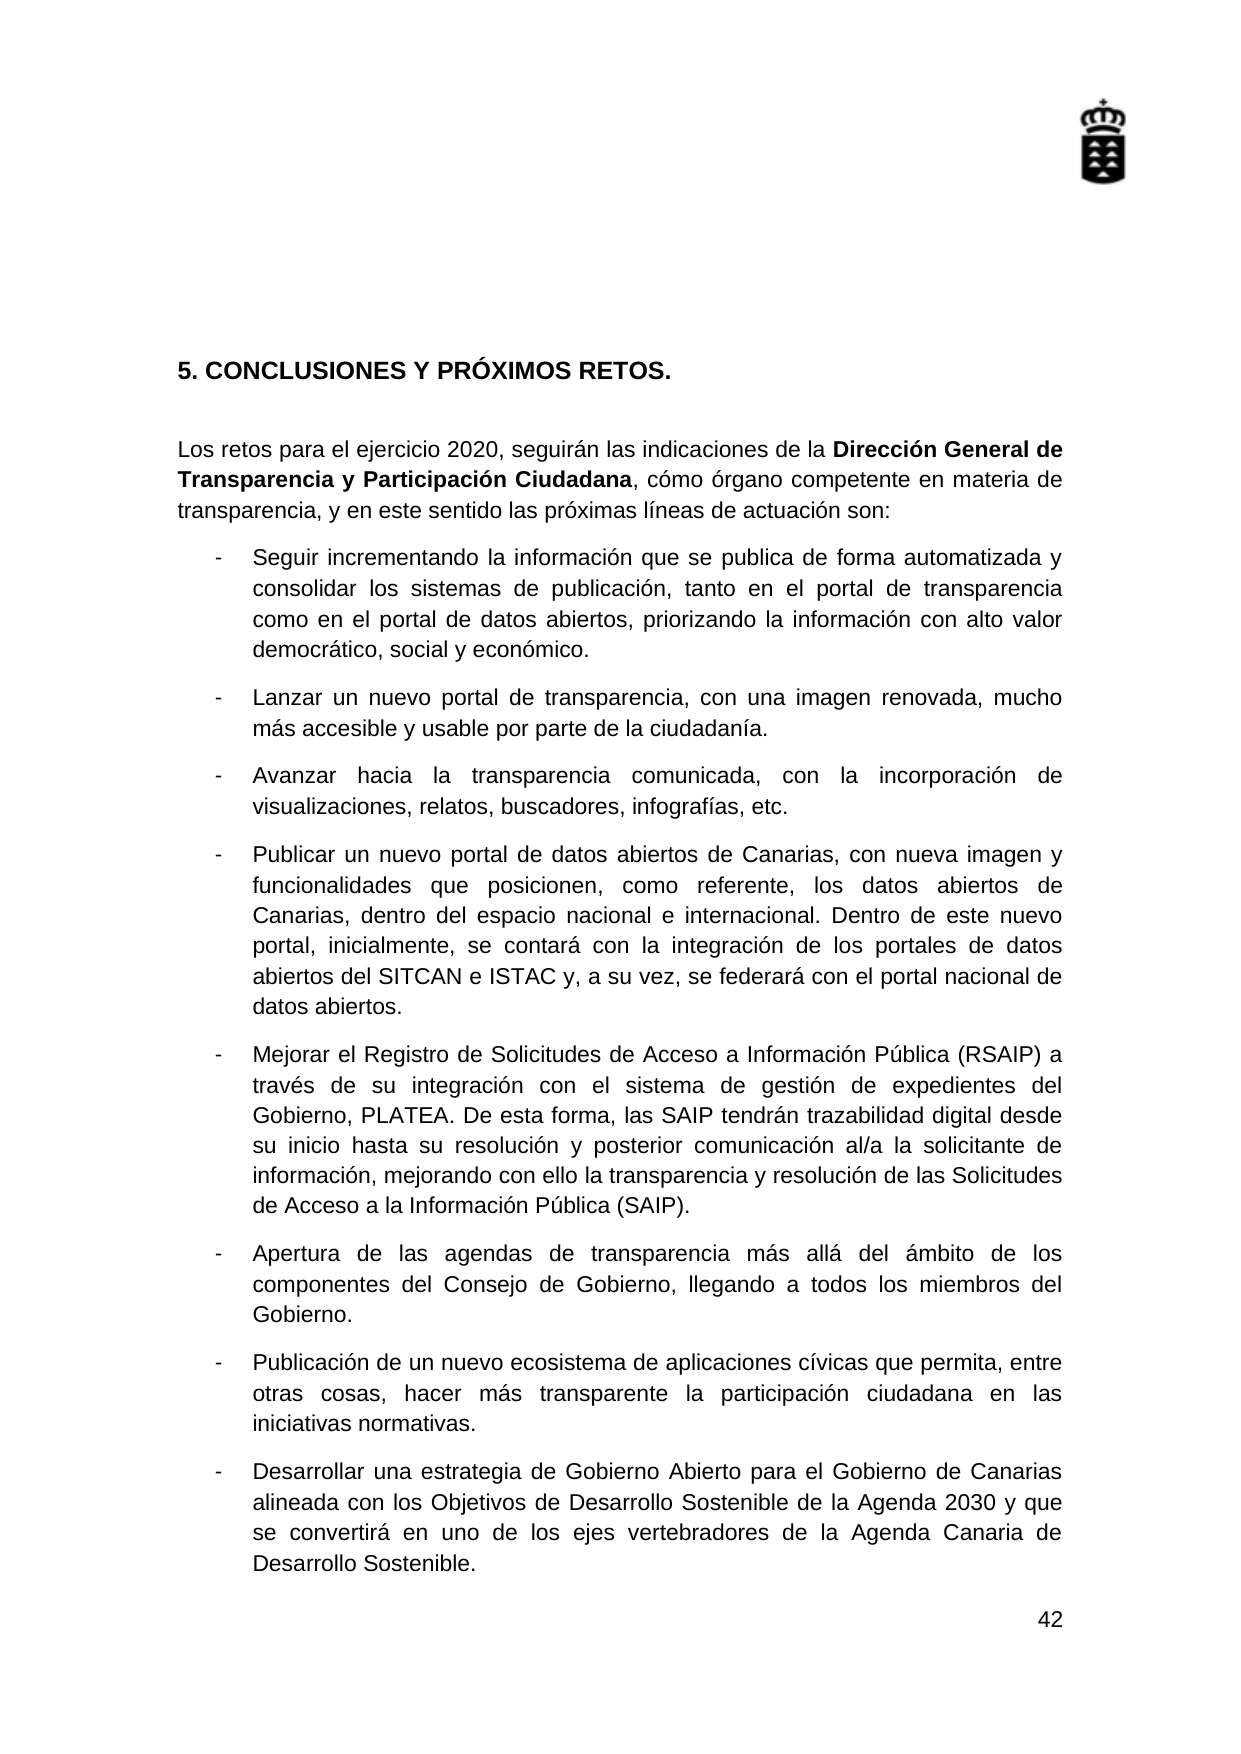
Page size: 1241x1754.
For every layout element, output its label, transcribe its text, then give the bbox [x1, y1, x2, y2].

list Apertura de las agendas de transparencia más allá del ámbito de los componentes del Consejo de Gobierno, llegando a todos los miembros del Gobierno. [215, 1239, 1063, 1328]
list Lanzar un nuevo portal de transparencia, con una imagen renovada, mucho más accesible y usable por parte de la ciudadanía. [215, 683, 1063, 741]
list Desarrollar una estrategia de Gobierno Abierto para el Gobierno de Canarias alineada con los Objetivos de Desarrollo Sostenible de la Agenda 2030 y que se convertirá en uno de los ejes vertebradores de la Agenda Canaria de Desarrollo Sostenible. [215, 1457, 1063, 1576]
list Publicar un nuevo portal de datos abiertos de Canarias, con nueva imagen y funcionalidades que posicionen, como referente, los datos abiertos de Canarias, dentro del espacio nacional e internacional. Dentro de este nuevo portal, inicialmente, se contará con la integración de los portales de datos abiertos del SITCAN e ISTAC y, a su vez, se federará con el portal nacional de datos abiertos. [215, 840, 1063, 1019]
list Publicación de un nuevo ecosistema de aplicaciones cívicas que permita, entre otras cosas, hacer más transparente la participación ciudadana en las iniciativas normativas. [215, 1348, 1063, 1437]
list Seguir incrementando la información que se publica de forma automatizada y consolidar los sistemas de publicación, tanto en el portal de transparencia como en el portal de datos abiertos, priorizando la información con alto valor democrático, social y económico. [215, 543, 1063, 662]
text Los retos para el ejercicio 2020, seguirán las indicaciones de la Dirección General de Transparencia y Participación Ciudadana, cómo órgano competente en materia de transparencia, y en este sentido las próximas líneas de actuación son: [177, 436, 1063, 523]
list Avanzar hacia la transparencia comunicada, con la incorporación de visualizaciones, relatos, buscadores, infografías, etc. [215, 761, 1063, 820]
subtitle 5. CONCLUSIONES Y PRÓXIMOS RETOS. [177, 356, 1063, 385]
list Mejorar el Registro de Solicitudes de Acceso a Información Pública (RSAIP) a través de su integración con el sistema de gestión de expedientes del Gobierno, PLATEA. De esta forma, las SAIP tendrán trazabilidad digital desde su inicio hasta su resolución y posterior comunicación al/a la solicitante de información, mejorando con ello la transparencia y resolución de las Solicitudes de Acceso a la Información Pública (SAIP). [215, 1040, 1063, 1219]
